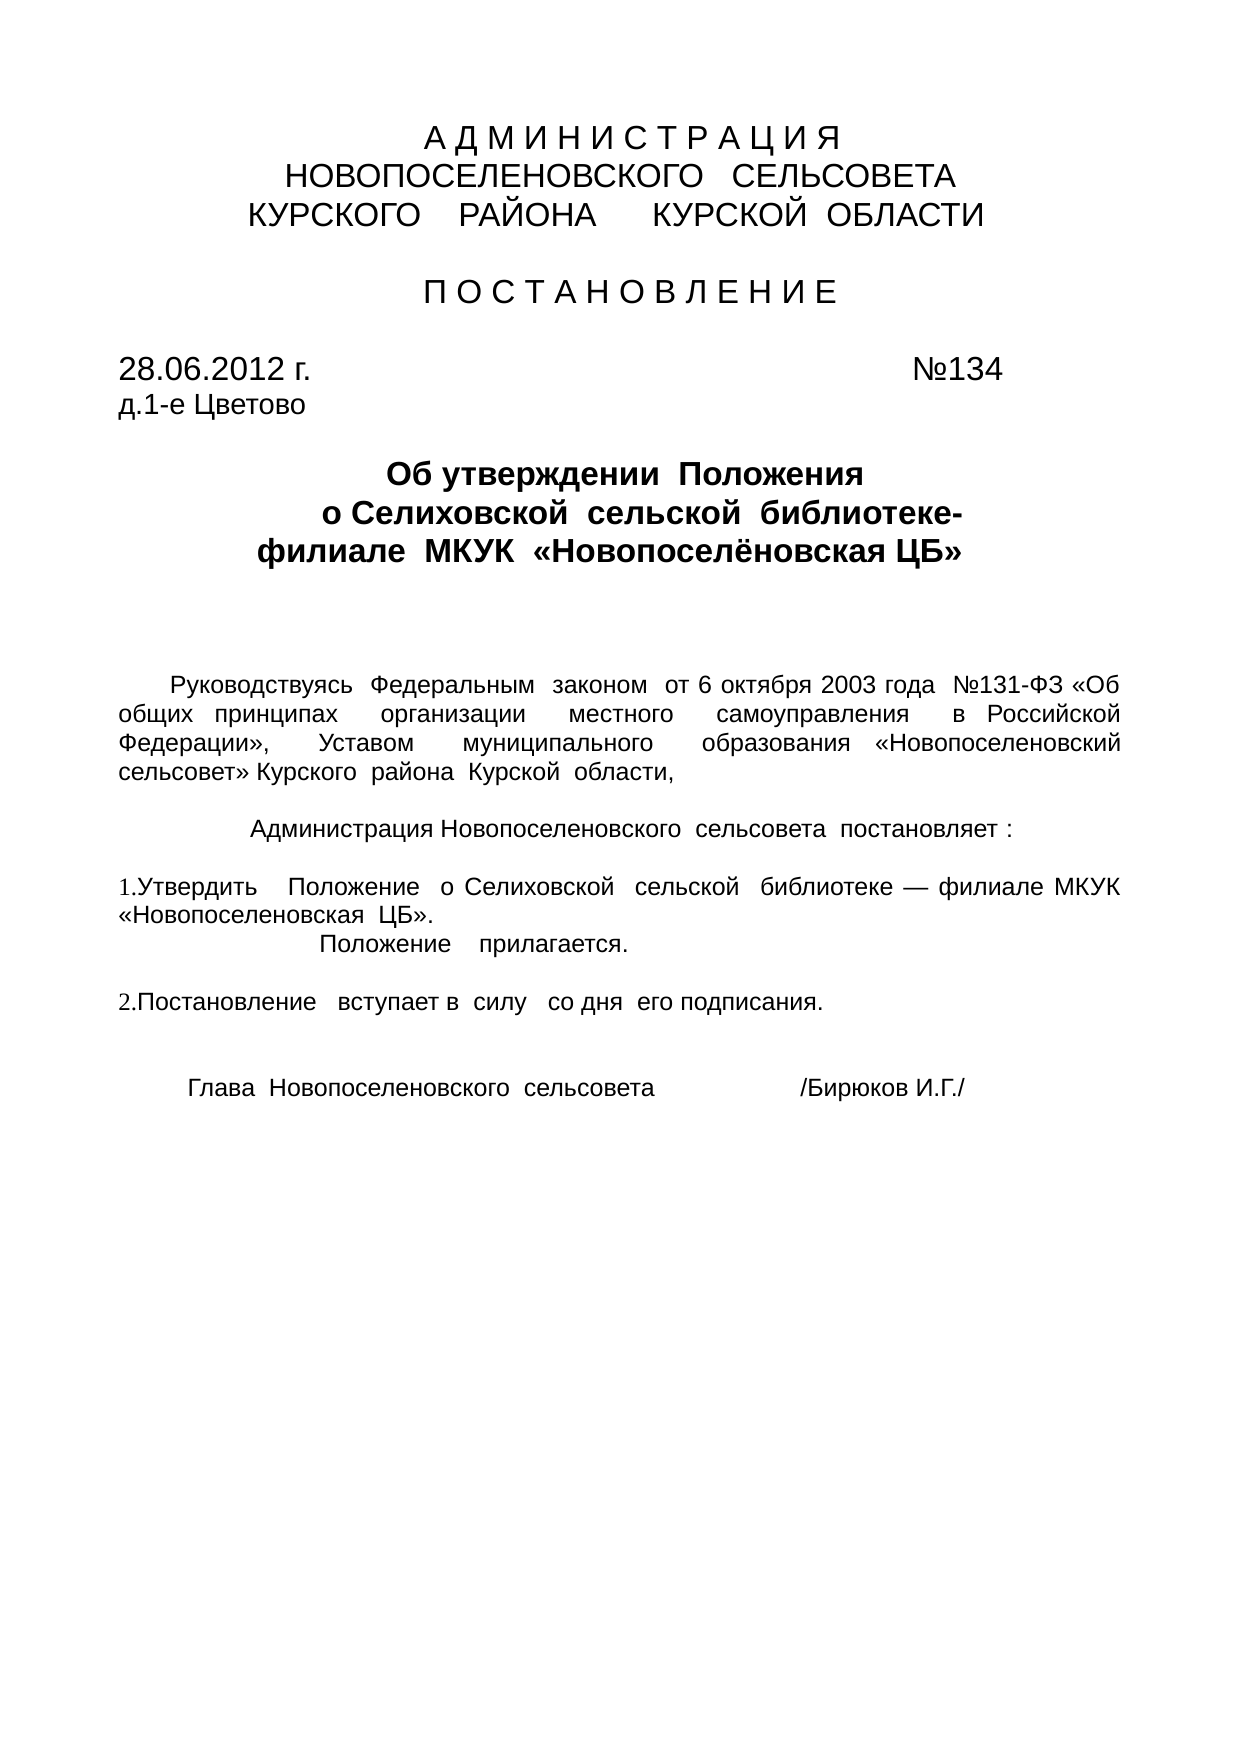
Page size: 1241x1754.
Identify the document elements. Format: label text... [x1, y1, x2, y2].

text Положение прилагается. [118, 929, 1122, 958]
text А Д М И Н И С Т Р А Ц И Я [118, 118, 1122, 157]
text Глава Новопоселеновского сельсовета /Бирюков И.Г./ [118, 1073, 1122, 1102]
text о Селиховской сельской библиотеке- [118, 493, 1122, 531]
text КУРСКОГО РАЙОНА КУРСКОЙ ОБЛАСТИ [118, 195, 1122, 233]
text НОВОПОСЕЛЕНОВСКОГО СЕЛЬСОВЕТА [118, 157, 1122, 195]
text 28.06.2012 г. №134 [118, 349, 1122, 387]
list Постановление вступает в силу со дня его подписания. [118, 987, 1122, 1016]
list Утвердить Положение о Селиховской сельской библиотеке — филиале МКУК «Новопоселеновская ЦБ». [118, 872, 1122, 929]
text П О С Т А Н О В Л Е Н И Е [118, 272, 1122, 310]
text Об утверждении Положения [118, 454, 1122, 493]
text Администрация Новопоселеновского сельсовета постановляет : [118, 814, 1122, 843]
text д.1-е Цветово [118, 387, 1122, 421]
text Руководствуясь Федеральным законом от 6 октября 2003 года №131-ФЗ «Об общих принципах организации местного самоуправления в Российской Федерации», Уставом муниципального образования «Новопоселеновский сельсовет» Курского района Курской области, [118, 670, 1122, 785]
text филиале МКУК «Новопоселёновская ЦБ» [118, 531, 1122, 569]
